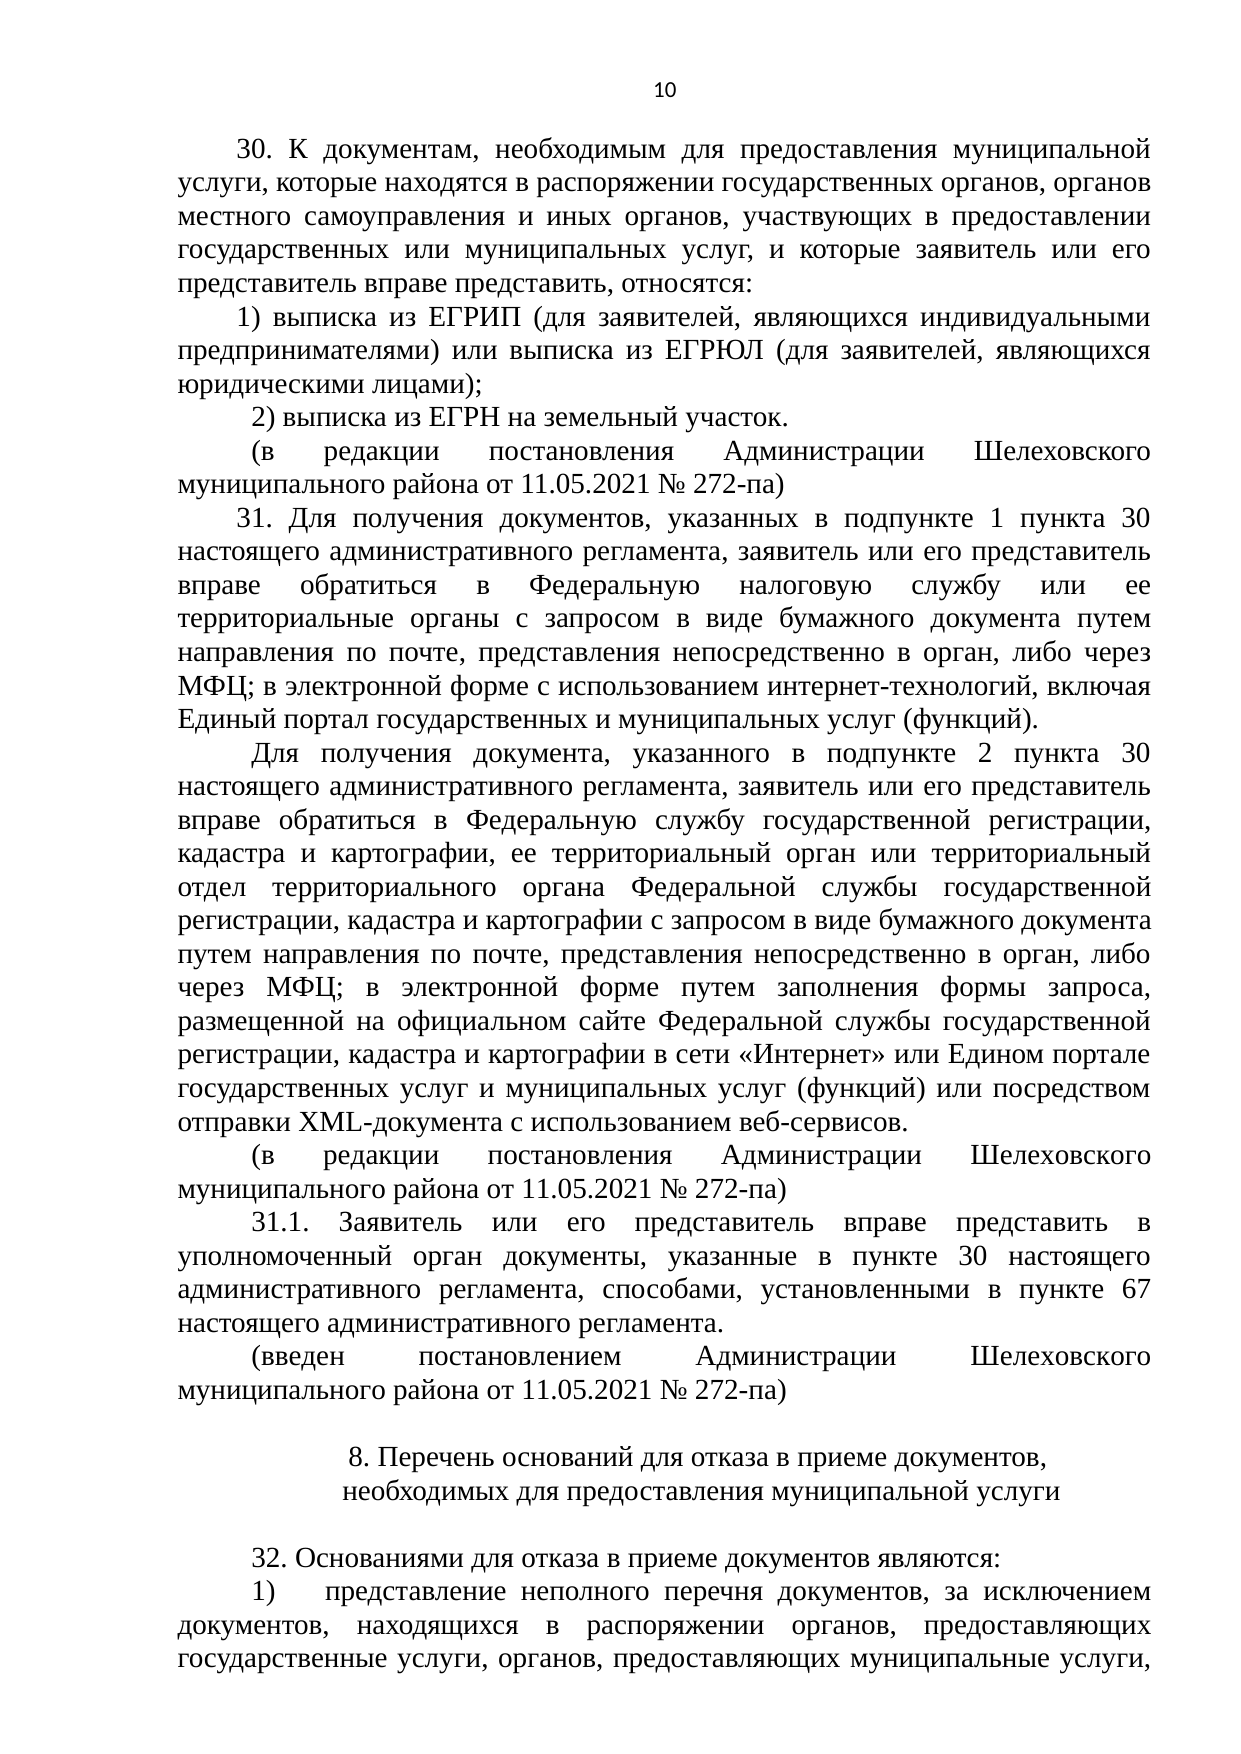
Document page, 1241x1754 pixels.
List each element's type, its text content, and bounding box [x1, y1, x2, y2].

text 1) представление неполного перечня документов, за исключением документов, находящихся в распоряжении органов, предоставляющих государственные услуги, органов, предоставляющих муниципальные услуги, [177, 1573, 1152, 1674]
text необходимых для предоставления муниципальной услуги [177, 1473, 1152, 1506]
text 30. К документам, необходимым для предоставления муниципальной услуги, которые находятся в распоряжении государственных органов, органов местного самоуправления и иных органов, участвующих в предоставлении государственных или муниципальных услуг, и которые заявитель или его представитель вправе представить, относятся: [177, 131, 1152, 299]
text (введен постановлением Администрации Шелеховского муниципального района от 11.05.2021 № 272-па) [177, 1338, 1152, 1406]
text Для получения документа, указанного в подпункте 2 пункта 30 настоящего административного регламента, заявитель или его представитель вправе обратиться в Федеральную службу государственной регистрации, кадастра и картографии, ее территориальный орган или территориальный отдел территориального органа Федеральной службы государственной регистрации, кадастра и картографии с запросом в виде бумажного документа путем направления по почте, представления непосредственно в орган, либо через МФЦ; в электронной форме путем заполнения формы запроса, размещенной на официальном сайте Федеральной службы государственной регистрации, кадастра и картографии в сети «Интернет» или Едином портале государственных услуг и муниципальных услуг (функций) или посредством отправки XML-документа с использованием веб-сервисов. [177, 735, 1152, 1137]
text 1) выписка из ЕГРИП (для заявителей, являющихся индивидуальными предпринимателями) или выписка из ЕГРЮЛ (для заявителей, являющихся юридическими лицами); [177, 299, 1152, 399]
text 31.1. Заявитель или его представитель вправе представить в уполномоченный орган документы, указанные в пункте 30 настоящего административного регламента, способами, установленными в пункте 67 настоящего административного регламента. [177, 1204, 1152, 1338]
text 31. Для получения документов, указанных в подпункте 1 пункта 30 настоящего административного регламента, заявитель или его представитель вправе обратиться в Федеральную налоговую службу или ее территориальные органы с запросом в виде бумажного документа путем направления по почте, представления непосредственно в орган, либо через МФЦ; в электронной форме с использованием интернет-технологий, включая Единый портал государственных и муниципальных услуг (функций). [177, 500, 1152, 735]
text 32. Основаниями для отказа в приеме документов являются: [177, 1540, 1152, 1573]
text (в редакции постановления Администрации Шелеховского муниципального района от 11.05.2021 № 272-па) [177, 1137, 1152, 1204]
text 8. Перечень оснований для отказа в приеме документов, [177, 1439, 1152, 1473]
text 2) выписка из ЕГРН на земельный участок. [177, 399, 1152, 433]
text (в редакции постановления Администрации Шелеховского муниципального района от 11.05.2021 № 272-па) [177, 433, 1152, 500]
